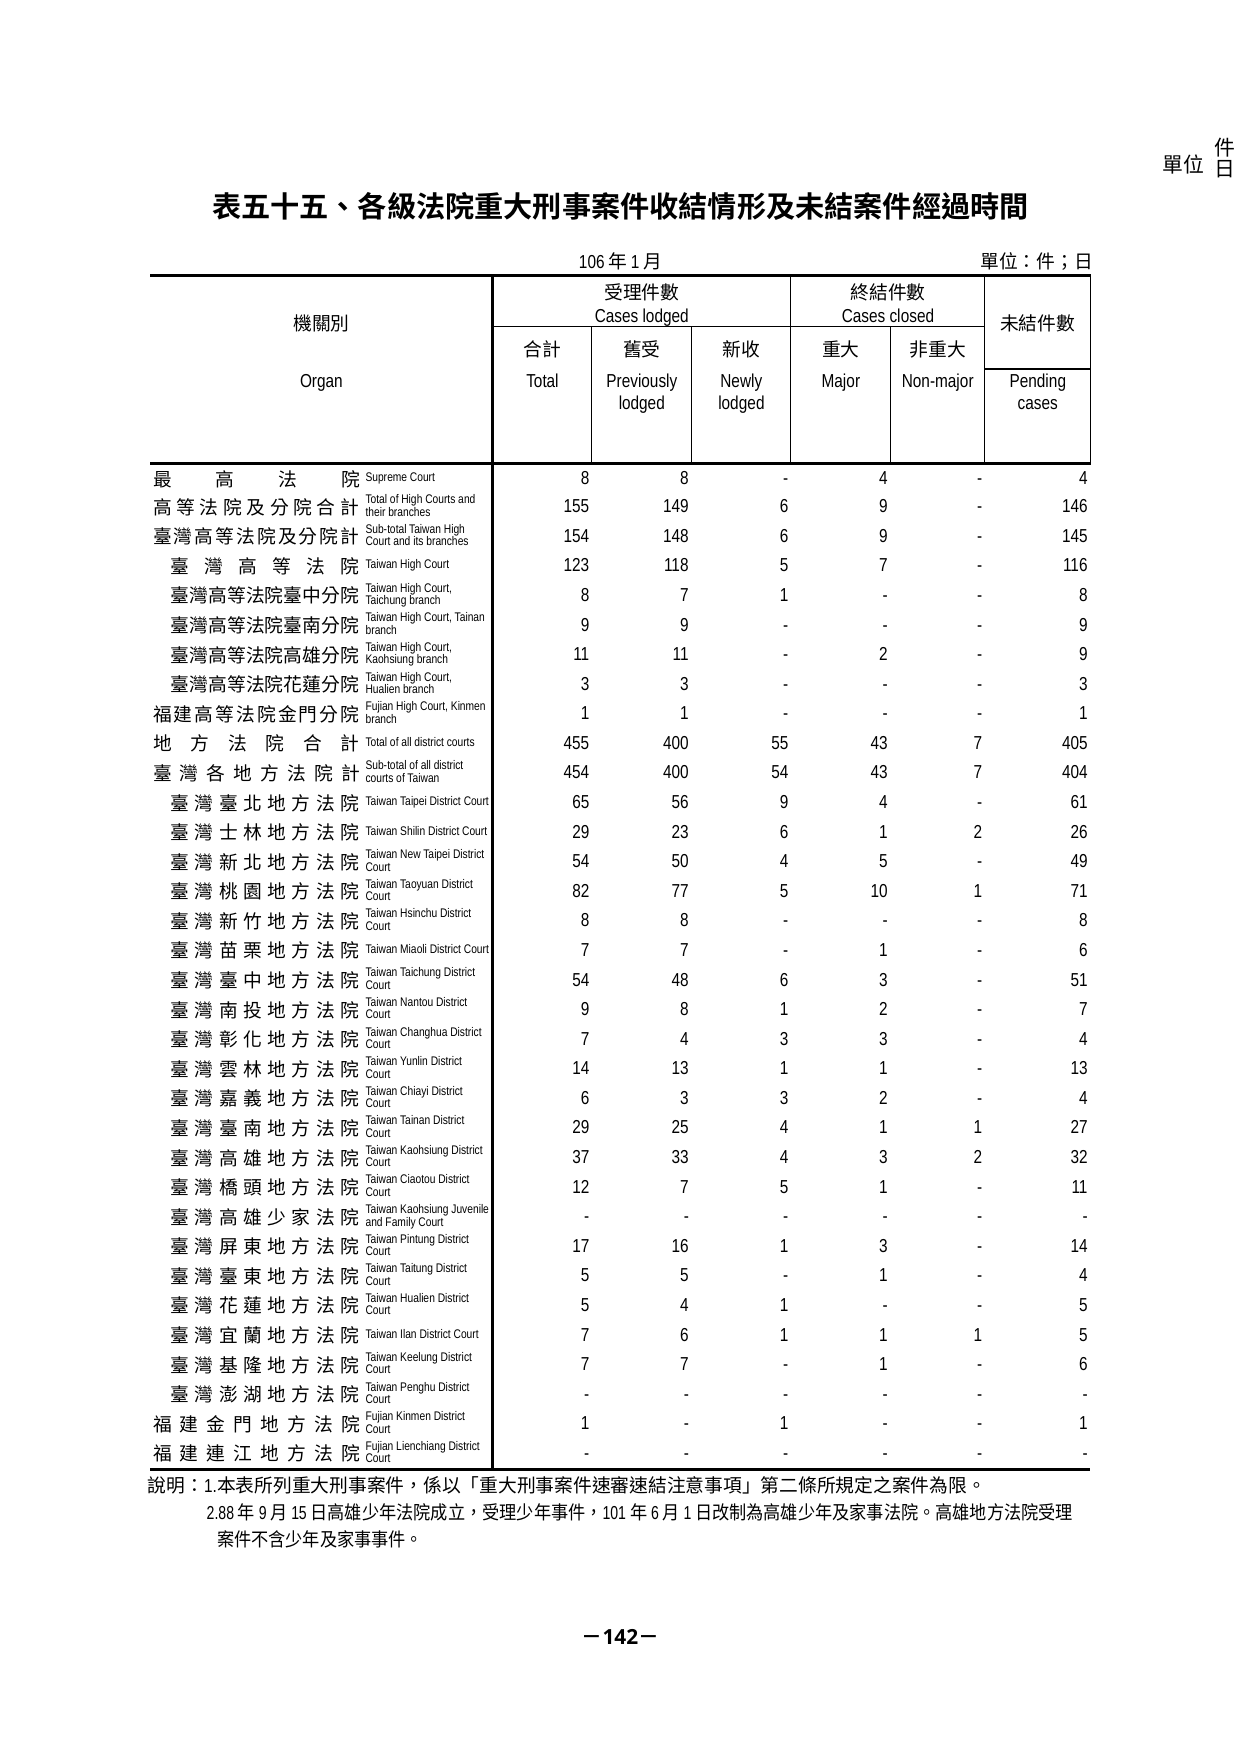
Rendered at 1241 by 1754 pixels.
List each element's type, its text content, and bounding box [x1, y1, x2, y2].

table_cell Sub-total of all district courts of Taiwan [363, 758, 491, 787]
table_cell 6 [592, 1320, 691, 1349]
table_cell 4 [985, 1260, 1090, 1290]
table_cell Taiwan High Court, Kaohsiung branch [363, 639, 491, 669]
table_cell 50 [592, 846, 691, 876]
table_cell Taiwan Kaohsiung Juvenile and Family Court [363, 1201, 491, 1231]
table_cell - [890, 1231, 985, 1260]
table_cell Sub-total Taiwan High Court and its branches [363, 521, 491, 550]
table_cell 148 [592, 521, 691, 550]
table_cell 臺灣高等法院高雄分院 [150, 639, 362, 669]
table_cell 舊受 [592, 327, 691, 368]
table_cell - [691, 1438, 791, 1467]
table_cell - [494, 1438, 592, 1467]
table_cell 臺灣臺南地方法院 [150, 1113, 362, 1142]
text 2.88年9月15日高雄少年法院成立，受理少年事件，101年6月1日改制為高雄少年及家事法院。高雄地方法院受理 [148, 1498, 1092, 1525]
table_cell 2 [791, 1083, 890, 1112]
table_cell 8 [494, 465, 592, 491]
table_cell 1 [494, 698, 592, 728]
table_cell 臺灣高等法院花蓮分院 [150, 669, 362, 698]
table_cell 145 [985, 521, 1090, 550]
table_cell - [890, 787, 985, 817]
table_cell 7 [494, 1320, 592, 1349]
table_cell 9 [691, 787, 791, 817]
table_cell Taiwan High Court [363, 550, 491, 580]
table_cell - [890, 1379, 985, 1408]
table_cell - [494, 1201, 592, 1231]
text [1162, 173, 1240, 181]
table_cell 11 [494, 639, 592, 669]
table_cell 405 [985, 728, 1090, 757]
text 單位： [1162, 148, 1212, 173]
table_cell - [890, 550, 985, 580]
table_cell 3 [494, 669, 592, 698]
table_cell 臺灣雲林地方法院 [150, 1053, 362, 1083]
table_cell - [890, 639, 985, 669]
table_cell 4 [985, 1083, 1090, 1112]
table_cell Taiwan Taipei District Court [363, 787, 491, 817]
table_cell - [791, 1379, 890, 1408]
table_cell 地方法院合計 [150, 728, 362, 757]
table_cell 116 [985, 550, 1090, 580]
table_cell - [592, 1379, 691, 1408]
table_cell 7 [592, 1349, 691, 1379]
table_cell 5 [592, 1260, 691, 1290]
table_cell 9 [494, 994, 592, 1024]
table_cell Total [494, 368, 591, 462]
table_cell 23 [592, 817, 691, 846]
text 件日 [1212, 137, 1240, 180]
table_cell Taiwan Hualien District Court [363, 1290, 491, 1319]
table_header 機關別 [150, 277, 491, 368]
table_cell 7 [494, 1024, 592, 1053]
table_cell 1 [791, 1053, 890, 1083]
table_cell 9 [494, 610, 592, 639]
table_header 未結件數 [985, 277, 1090, 368]
table_cell - [890, 1438, 985, 1467]
table_header 受理件數 Cases lodged [494, 277, 790, 326]
table_cell 5 [985, 1290, 1090, 1319]
table_cell 5 [691, 550, 791, 580]
table_cell 6 [985, 935, 1090, 964]
table_cell 7 [592, 1172, 691, 1201]
table_cell - [791, 1290, 890, 1319]
table_cell - [791, 905, 890, 935]
table_cell Taiwan High Court, Tainan branch [363, 610, 491, 639]
table_cell Taiwan Miaoli District Court [363, 935, 491, 964]
text 106年1月 單位：件；日 [148, 247, 1092, 274]
table_cell 65 [494, 787, 592, 817]
table_cell 25 [592, 1113, 691, 1142]
table_cell 臺灣彰化地方法院 [150, 1024, 362, 1053]
table_cell - [691, 1379, 791, 1408]
table_cell - [494, 1379, 592, 1408]
table_cell 11 [592, 639, 691, 669]
table_cell 17 [494, 1231, 592, 1260]
table_cell Taiwan Pintung District Court [363, 1231, 491, 1260]
table_cell 臺灣桃園地方法院 [150, 876, 362, 905]
table_cell 1 [890, 876, 985, 905]
table_cell 臺灣苗栗地方法院 [150, 935, 362, 964]
table_cell 8 [494, 905, 592, 935]
table_cell 400 [592, 758, 691, 787]
table_cell 1 [890, 1320, 985, 1349]
table_cell 29 [494, 1113, 592, 1142]
table_cell 1 [691, 1231, 791, 1260]
table_cell - [890, 1083, 985, 1112]
table_cell Pending cases [985, 370, 1090, 462]
table_cell Newly lodged [692, 368, 790, 462]
table_cell 臺灣臺北地方法院 [150, 787, 362, 817]
table_cell 454 [494, 758, 592, 787]
table_cell 4 [691, 846, 791, 876]
table_cell 1 [791, 1320, 890, 1349]
table_cell 臺灣花蓮地方法院 [150, 1290, 362, 1319]
table_cell 29 [494, 817, 592, 846]
table_cell 1 [691, 994, 791, 1024]
table_cell - [890, 698, 985, 728]
table_cell - [791, 669, 890, 698]
table_cell 1 [791, 1349, 890, 1379]
table_cell 3 [791, 1024, 890, 1053]
table_cell 臺灣南投地方法院 [150, 994, 362, 1024]
table_cell Taiwan Hsinchu District Court [363, 905, 491, 935]
table_cell 7 [494, 1349, 592, 1379]
table_cell 8 [592, 994, 691, 1024]
table_cell 14 [494, 1053, 592, 1083]
table_cell 臺灣各地方法院計 [150, 758, 362, 787]
table_cell 4 [592, 1290, 691, 1319]
table_cell 臺灣基隆地方法院 [150, 1349, 362, 1379]
table_cell 臺灣橋頭地方法院 [150, 1172, 362, 1201]
table_cell 臺灣臺東地方法院 [150, 1260, 362, 1290]
table_cell Taiwan Taichung District Court [363, 965, 491, 994]
table_cell - [890, 1024, 985, 1053]
table_cell 1 [691, 1408, 791, 1438]
table_cell 6 [985, 1349, 1090, 1379]
table_cell 2 [791, 994, 890, 1024]
table_cell - [890, 935, 985, 964]
table_cell Taiwan Kaohsiung District Court [363, 1142, 491, 1172]
table_cell 1 [791, 1113, 890, 1142]
table_cell - [691, 1349, 791, 1379]
table_cell 1 [985, 698, 1090, 728]
table_cell 臺灣澎湖地方法院 [150, 1379, 362, 1408]
table_cell Fujian Lienchiang District Court [363, 1438, 491, 1467]
table_cell 9 [791, 491, 890, 521]
table_cell - [691, 935, 791, 964]
table_cell 3 [791, 1142, 890, 1172]
table_cell Taiwan New Taipei District Court [363, 846, 491, 876]
table_cell - [890, 1053, 985, 1083]
table_cell - [890, 965, 985, 994]
table_cell 3 [985, 669, 1090, 698]
table_cell 9 [592, 610, 691, 639]
table_cell 6 [691, 817, 791, 846]
table_cell - [691, 669, 791, 698]
table_cell 6 [691, 491, 791, 521]
table_cell 非重大 [891, 327, 984, 368]
table_cell - [691, 1260, 791, 1290]
table_cell 臺灣高等法院臺中分院 [150, 580, 362, 609]
table_cell 54 [494, 846, 592, 876]
table_cell Taiwan Ciaotou District Court [363, 1172, 491, 1201]
table_cell - [985, 1379, 1090, 1408]
table_cell 33 [592, 1142, 691, 1172]
table_cell - [890, 846, 985, 876]
table_cell 5 [691, 1172, 791, 1201]
table_cell - [890, 994, 985, 1024]
table_cell 3 [791, 1231, 890, 1260]
table_cell - [791, 1408, 890, 1438]
table_cell 49 [985, 846, 1090, 876]
table_cell Taiwan Taitung District Court [363, 1260, 491, 1290]
table_cell 1 [791, 1260, 890, 1290]
table_cell 臺灣高雄少家法院 [150, 1201, 362, 1231]
table_cell 3 [592, 669, 691, 698]
table_cell - [791, 1201, 890, 1231]
table_cell 4 [791, 787, 890, 817]
table_cell 合計 [494, 327, 591, 368]
table_cell 11 [985, 1172, 1090, 1201]
table_cell - [691, 1201, 791, 1231]
table_cell Non-major [891, 368, 984, 462]
table_cell 9 [791, 521, 890, 550]
table_cell 9 [985, 639, 1090, 669]
table_cell Taiwan Yunlin District Court [363, 1053, 491, 1083]
table_cell - [592, 1438, 691, 1467]
table_cell - [890, 1290, 985, 1319]
table_cell 27 [985, 1113, 1090, 1142]
table_cell 5 [494, 1260, 592, 1290]
table_cell 48 [592, 965, 691, 994]
text 表五十五、各級法院重大刑事案件收結情形及未結案件經過時間 [148, 183, 1092, 225]
table_cell 5 [791, 846, 890, 876]
table_cell - [592, 1408, 691, 1438]
table_cell - [791, 698, 890, 728]
table_cell - [791, 580, 890, 609]
table_cell 5 [985, 1320, 1090, 1349]
table_cell 54 [494, 965, 592, 994]
table_cell 臺灣高等法院 [150, 550, 362, 580]
table_cell 7 [791, 550, 890, 580]
table_cell 2 [890, 1142, 985, 1172]
table_cell Taiwan High Court, Hualien branch [363, 669, 491, 698]
table_cell Taiwan Taoyuan District Court [363, 876, 491, 905]
table_cell Total of all district courts [363, 728, 491, 757]
table_cell 1 [985, 1408, 1090, 1438]
table_cell 新收 [692, 327, 790, 368]
table_cell 14 [985, 1231, 1090, 1260]
table_cell 7 [592, 580, 691, 609]
table_cell 1 [691, 1320, 791, 1349]
table_cell 3 [592, 1083, 691, 1112]
table_cell 6 [494, 1083, 592, 1112]
table_cell 高等法院及分院合計 [150, 491, 362, 521]
table_cell 154 [494, 521, 592, 550]
table_cell 16 [592, 1231, 691, 1260]
table_cell 1 [592, 698, 691, 728]
table_cell 1 [691, 1290, 791, 1319]
table_cell 7 [592, 935, 691, 964]
table_cell 4 [791, 465, 890, 491]
table_cell 福建連江地方法院 [150, 1438, 362, 1467]
table_cell 37 [494, 1142, 592, 1172]
table_cell 8 [985, 905, 1090, 935]
table_cell 臺灣高等法院臺南分院 [150, 610, 362, 639]
table_cell 13 [592, 1053, 691, 1083]
table_cell 404 [985, 758, 1090, 787]
table_cell - [890, 610, 985, 639]
table_cell 146 [985, 491, 1090, 521]
table_cell - [890, 491, 985, 521]
table_cell 臺灣高等法院及分院計 [150, 521, 362, 550]
table_cell - [890, 1172, 985, 1201]
table_cell - [890, 521, 985, 550]
table_cell 臺灣屏東地方法院 [150, 1231, 362, 1260]
table_cell 77 [592, 876, 691, 905]
table_cell 福建金門地方法院 [150, 1408, 362, 1438]
table_cell 1 [791, 1172, 890, 1201]
table_cell - [691, 465, 791, 491]
table_cell - [890, 1349, 985, 1379]
table_cell 10 [791, 876, 890, 905]
table_cell 6 [691, 965, 791, 994]
table_cell 43 [791, 728, 890, 757]
table_cell Taiwan Ilan District Court [363, 1320, 491, 1349]
table_cell 8 [985, 580, 1090, 609]
table_cell 臺灣宜蘭地方法院 [150, 1320, 362, 1349]
table_cell 4 [985, 465, 1090, 491]
table_cell Taiwan High Court, Taichung branch [363, 580, 491, 609]
table_cell - [791, 610, 890, 639]
table_cell 1 [791, 935, 890, 964]
table_cell - [691, 905, 791, 935]
table_cell - [890, 580, 985, 609]
table_cell - [985, 1438, 1090, 1467]
table_cell 1 [890, 1113, 985, 1142]
table_cell 重大 [791, 327, 890, 368]
table_cell 2 [890, 817, 985, 846]
table_cell - [791, 1438, 890, 1467]
table_cell 118 [592, 550, 691, 580]
table_cell 13 [985, 1053, 1090, 1083]
text 案件不含少年及家事事件。 [148, 1525, 1092, 1552]
table_cell 71 [985, 876, 1090, 905]
table_cell Organ [150, 368, 491, 462]
table_cell 3 [791, 965, 890, 994]
table_cell 455 [494, 728, 592, 757]
table_cell 4 [691, 1142, 791, 1172]
table_cell Taiwan Penghu District Court [363, 1379, 491, 1408]
table_cell 4 [985, 1024, 1090, 1053]
table_cell Taiwan Keelung District Court [363, 1349, 491, 1379]
table_cell 9 [985, 610, 1090, 639]
table_cell - [691, 698, 791, 728]
table_cell 56 [592, 787, 691, 817]
table_cell 8 [494, 580, 592, 609]
table_cell - [890, 669, 985, 698]
table_cell - [890, 465, 985, 491]
table_cell Taiwan Changhua District Court [363, 1024, 491, 1053]
table_cell - [691, 610, 791, 639]
table_cell 26 [985, 817, 1090, 846]
table_cell 1 [494, 1408, 592, 1438]
table_cell 臺灣高雄地方法院 [150, 1142, 362, 1172]
table_cell 2 [791, 639, 890, 669]
table_cell 5 [494, 1290, 592, 1319]
table_cell Fujian Kinmen District Court [363, 1408, 491, 1438]
table_cell Taiwan Chiayi District Court [363, 1083, 491, 1112]
table_cell 最高法院 [150, 465, 362, 491]
table_cell 3 [691, 1083, 791, 1112]
table_cell 7 [985, 994, 1090, 1024]
table_cell 123 [494, 550, 592, 580]
table_cell 7 [890, 758, 985, 787]
table_cell Taiwan Tainan District Court [363, 1113, 491, 1142]
table_cell 7 [890, 728, 985, 757]
table_cell 臺灣士林地方法院 [150, 817, 362, 846]
table_cell 1 [691, 1053, 791, 1083]
table_cell Supreme Court [363, 465, 491, 491]
table_header 終結件數 Cases closed [791, 277, 984, 326]
table_cell 400 [592, 728, 691, 757]
table_cell 1 [691, 580, 791, 609]
table_cell Taiwan Shilin District Court [363, 817, 491, 846]
table_cell 32 [985, 1142, 1090, 1172]
table_cell 8 [592, 465, 691, 491]
table_cell 82 [494, 876, 592, 905]
table_cell Major [791, 368, 890, 462]
table_cell 福建高等法院金門分院 [150, 698, 362, 728]
table_cell 5 [691, 876, 791, 905]
table_cell 155 [494, 491, 592, 521]
table_cell - [890, 1260, 985, 1290]
table_cell - [592, 1201, 691, 1231]
table_cell - [691, 639, 791, 669]
table_cell - [985, 1201, 1090, 1231]
table_cell 55 [691, 728, 791, 757]
table_cell Taiwan Nantou District Court [363, 994, 491, 1024]
table_cell 1 [791, 817, 890, 846]
table_cell 8 [592, 905, 691, 935]
table_cell 51 [985, 965, 1090, 994]
table_cell 7 [494, 935, 592, 964]
table_cell 臺灣新竹地方法院 [150, 905, 362, 935]
table_cell 3 [691, 1024, 791, 1053]
table_cell - [890, 1408, 985, 1438]
table_cell Fujian High Court, Kinmen branch [363, 698, 491, 728]
table_cell 61 [985, 787, 1090, 817]
table_cell 臺灣臺中地方法院 [150, 965, 362, 994]
table_cell Total of High Courts and their branches [363, 491, 491, 521]
text 說明：1.本表所列重大刑事案件，係以「重大刑事案件速審速結注意事項」第二條所規定之案件為限。 [148, 1471, 1092, 1498]
table_cell 54 [691, 758, 791, 787]
table_cell 4 [691, 1113, 791, 1142]
table_cell - [890, 905, 985, 935]
table_cell 149 [592, 491, 691, 521]
table_cell 臺灣嘉義地方法院 [150, 1083, 362, 1112]
table_cell Previously lodged [592, 368, 691, 462]
table_cell 4 [592, 1024, 691, 1053]
table_cell 6 [691, 521, 791, 550]
table_cell 12 [494, 1172, 592, 1201]
table_cell - [890, 1201, 985, 1231]
table_cell 43 [791, 758, 890, 787]
table_cell 臺灣新北地方法院 [150, 846, 362, 876]
